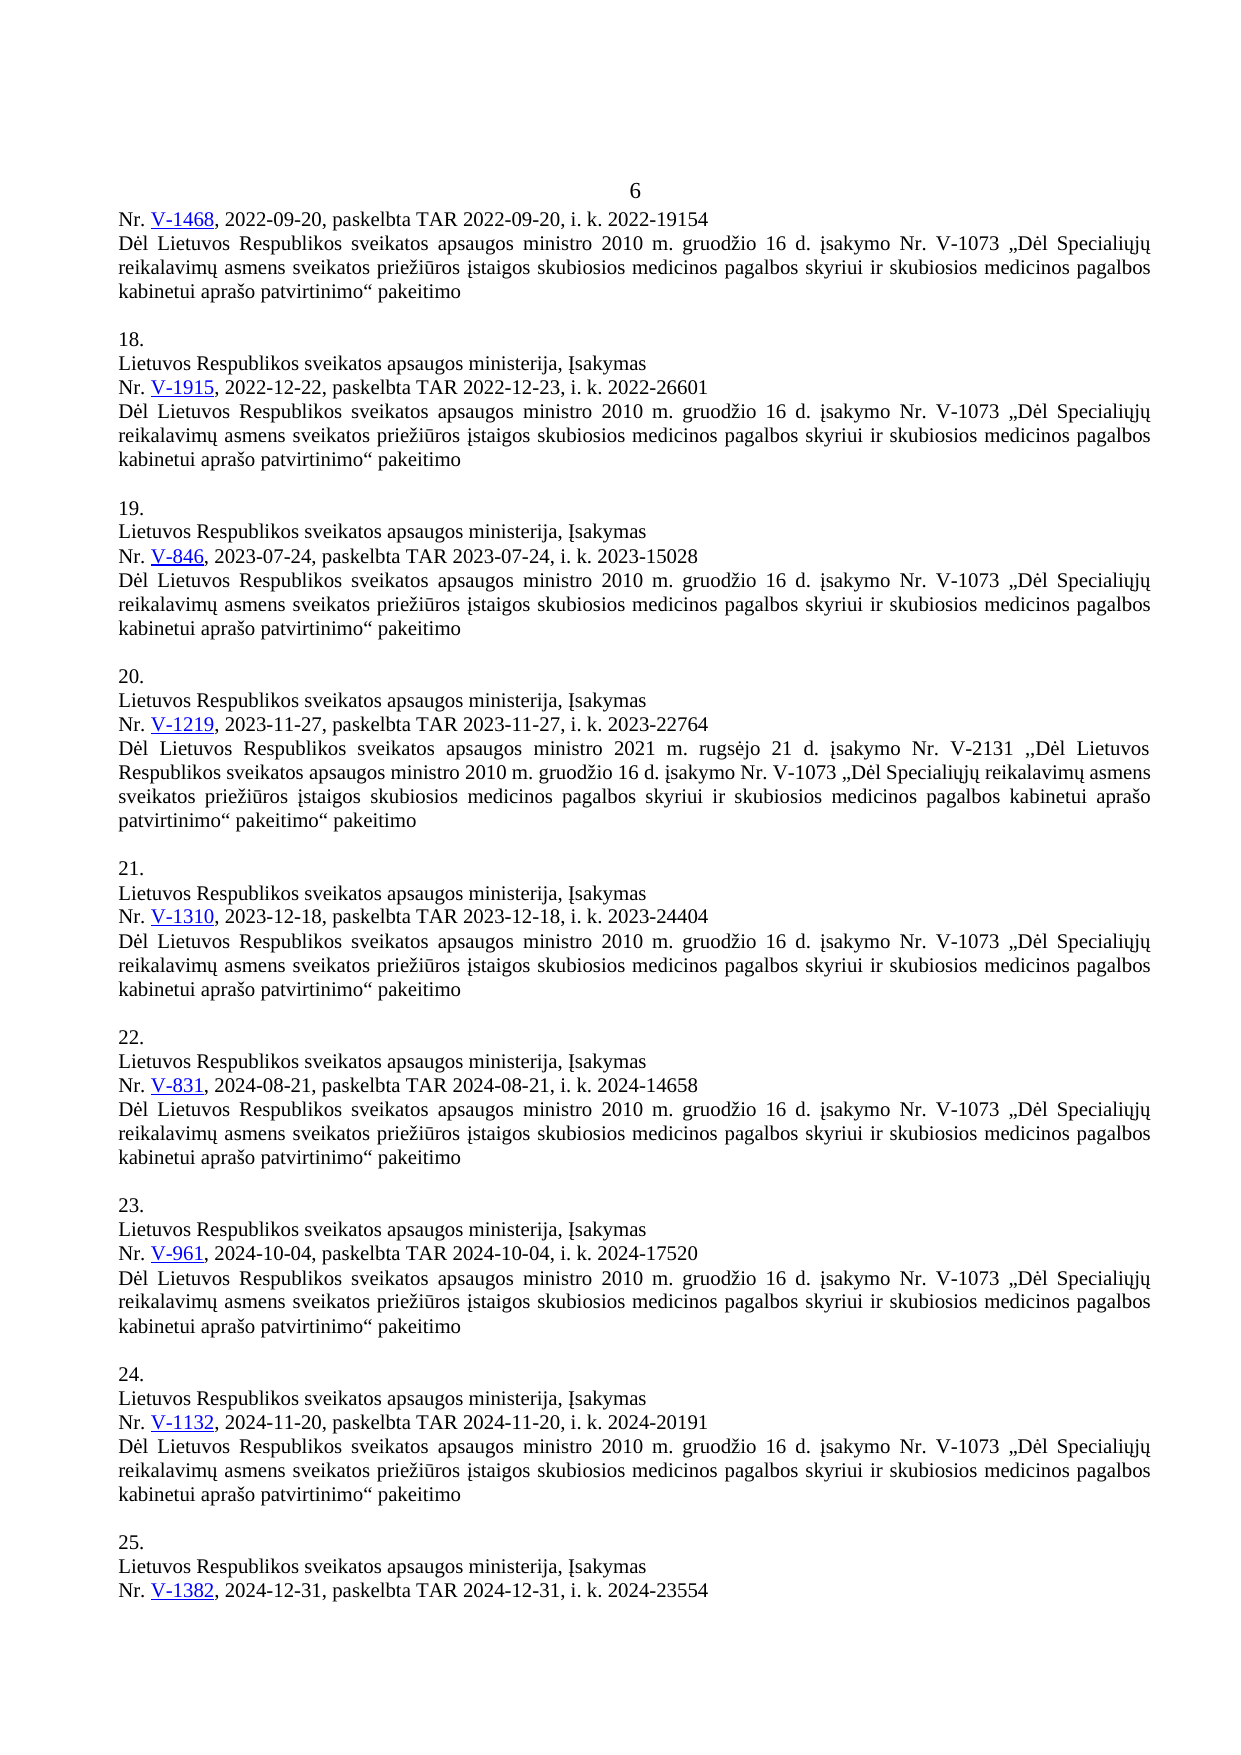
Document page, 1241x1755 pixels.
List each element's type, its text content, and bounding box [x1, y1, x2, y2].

text Lietuvos Respublikos sveikatos apsaugos ministerija, Įsakymas [118, 1217, 1152, 1241]
text Nr. V-1468, 2022-09-20, paskelbta TAR 2022-09-20, i. k. 2022-19154 [118, 207, 1152, 231]
text Nr. V-846, 2023-07-24, paskelbta TAR 2023-07-24, i. k. 2023-15028 [118, 543, 1152, 568]
text Lietuvos Respublikos sveikatos apsaugos ministerija, Įsakymas [118, 688, 1152, 712]
text Lietuvos Respublikos sveikatos apsaugos ministerija, Įsakymas [118, 880, 1152, 904]
text Lietuvos Respublikos sveikatos apsaugos ministerija, Įsakymas [118, 1049, 1152, 1073]
text Nr. V-831, 2024-08-21, paskelbta TAR 2024-08-21, i. k. 2024-14658 [118, 1073, 1152, 1097]
text Nr. V-1132, 2024-11-20, paskelbta TAR 2024-11-20, i. k. 2024-20191 [118, 1410, 1152, 1434]
text Nr. V-1382, 2024-12-31, paskelbta TAR 2024-12-31, i. k. 2024-23554 [118, 1578, 1152, 1602]
text Dėl Lietuvos Respublikos sveikatos apsaugos ministro 2021 m. rugsėjo 21 d. įsakymo Nr. V-2131 ,,Dėl Lietuvos Respublikos sveikatos apsaugos ministro 2010 m. gruodžio 16 d. įsakymo Nr. V-1073 „Dėl Specialiųjų reikalavimų asmens sveikatos priežiūros įstaigos skubiosios medicinos pagalbos skyriui ir skubiosios medicinos pagalbos kabinetui aprašo patvirtinimo“ pakeitimo“ pakeitimo [118, 736, 1152, 832]
text Dėl Lietuvos Respublikos sveikatos apsaugos ministro 2010 m. gruodžio 16 d. įsakymo Nr. V-1073 „Dėl Specialiųjų reikalavimų asmens sveikatos priežiūros įstaigos skubiosios medicinos pagalbos skyriui ir skubiosios medicinos pagalbos kabinetui aprašo patvirtinimo“ pakeitimo [118, 568, 1152, 640]
text Dėl Lietuvos Respublikos sveikatos apsaugos ministro 2010 m. gruodžio 16 d. įsakymo Nr. V-1073 „Dėl Specialiųjų reikalavimų asmens sveikatos priežiūros įstaigos skubiosios medicinos pagalbos skyriui ir skubiosios medicinos pagalbos kabinetui aprašo patvirtinimo“ pakeitimo [118, 928, 1152, 1001]
text Lietuvos Respublikos sveikatos apsaugos ministerija, Įsakymas [118, 519, 1152, 543]
text Nr. V-961, 2024-10-04, paskelbta TAR 2024-10-04, i. k. 2024-17520 [118, 1241, 1152, 1265]
text Lietuvos Respublikos sveikatos apsaugos ministerija, Įsakymas [118, 351, 1152, 375]
text 25. [118, 1530, 1152, 1554]
text Nr. V-1219, 2023-11-27, paskelbta TAR 2023-11-27, i. k. 2023-22764 [118, 712, 1152, 736]
text 20. [118, 664, 1152, 688]
text Lietuvos Respublikos sveikatos apsaugos ministerija, Įsakymas [118, 1386, 1152, 1410]
text Dėl Lietuvos Respublikos sveikatos apsaugos ministro 2010 m. gruodžio 16 d. įsakymo Nr. V-1073 „Dėl Specialiųjų reikalavimų asmens sveikatos priežiūros įstaigos skubiosios medicinos pagalbos skyriui ir skubiosios medicinos pagalbos kabinetui aprašo patvirtinimo“ pakeitimo [118, 1097, 1152, 1169]
text 23. [118, 1193, 1152, 1217]
text 22. [118, 1025, 1152, 1049]
text Nr. V-1310, 2023-12-18, paskelbta TAR 2023-12-18, i. k. 2023-24404 [118, 904, 1152, 928]
text Dėl Lietuvos Respublikos sveikatos apsaugos ministro 2010 m. gruodžio 16 d. įsakymo Nr. V-1073 „Dėl Specialiųjų reikalavimų asmens sveikatos priežiūros įstaigos skubiosios medicinos pagalbos skyriui ir skubiosios medicinos pagalbos kabinetui aprašo patvirtinimo“ pakeitimo [118, 231, 1152, 303]
text 21. [118, 856, 1152, 880]
text Nr. V-1915, 2022-12-22, paskelbta TAR 2022-12-23, i. k. 2022-26601 [118, 375, 1152, 399]
text Dėl Lietuvos Respublikos sveikatos apsaugos ministro 2010 m. gruodžio 16 d. įsakymo Nr. V-1073 „Dėl Specialiųjų reikalavimų asmens sveikatos priežiūros įstaigos skubiosios medicinos pagalbos skyriui ir skubiosios medicinos pagalbos kabinetui aprašo patvirtinimo“ pakeitimo [118, 1434, 1152, 1506]
text Dėl Lietuvos Respublikos sveikatos apsaugos ministro 2010 m. gruodžio 16 d. įsakymo Nr. V-1073 „Dėl Specialiųjų reikalavimų asmens sveikatos priežiūros įstaigos skubiosios medicinos pagalbos skyriui ir skubiosios medicinos pagalbos kabinetui aprašo patvirtinimo“ pakeitimo [118, 1265, 1152, 1338]
text 24. [118, 1362, 1152, 1386]
text Dėl Lietuvos Respublikos sveikatos apsaugos ministro 2010 m. gruodžio 16 d. įsakymo Nr. V-1073 „Dėl Specialiųjų reikalavimų asmens sveikatos priežiūros įstaigos skubiosios medicinos pagalbos skyriui ir skubiosios medicinos pagalbos kabinetui aprašo patvirtinimo“ pakeitimo [118, 399, 1152, 471]
text Lietuvos Respublikos sveikatos apsaugos ministerija, Įsakymas [118, 1554, 1152, 1578]
text 19. [118, 495, 1152, 519]
text 18. [118, 327, 1152, 351]
